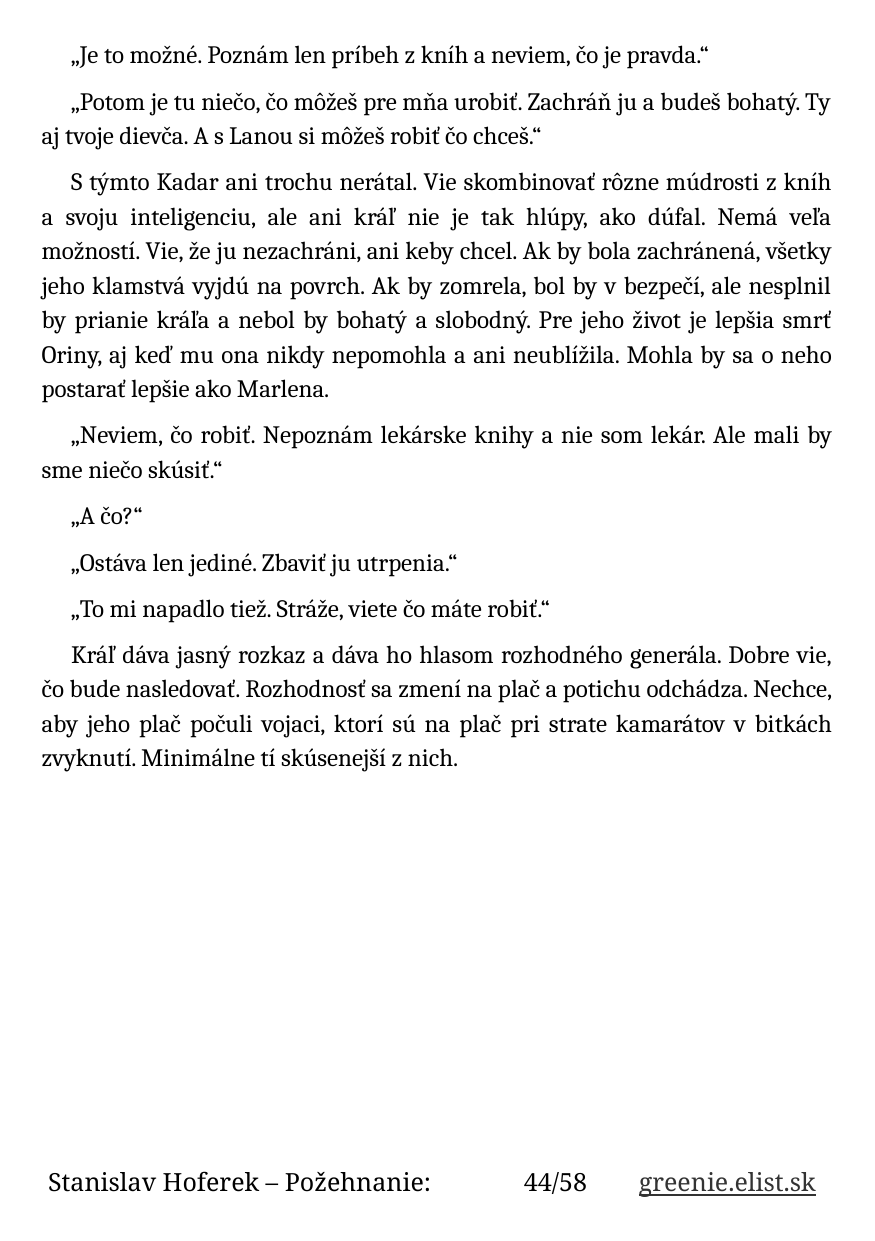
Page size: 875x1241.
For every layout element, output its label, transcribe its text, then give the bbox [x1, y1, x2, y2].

text Kráľ dáva jasný rozkaz a dáva ho hlasom rozhodného generála. Dobre vie, čo bude nasledovať. Rozhodnosť sa zmení na plač a potichu odchádza. Nechce, aby jeho plač počuli vojaci, ktorí sú na plač pri strate kamarátov v bitkách zvyknutí. Minimálne tí skúsenejší z nich. [41, 641, 833, 773]
text „A čo?“ [41, 502, 833, 531]
text S týmto Kadar ani trochu nerátal. Vie skombinovať rôzne múdrosti z kníh a svoju inteligenciu, ale ani kráľ nie je tak hlúpy, ako dúfal. Nemá veľa možností. Vie, že ju nezachráni, ani keby chcel. Ak by bola zachránená, všetky jeho klamstvá vyjdú na povrch. Ak by zomrela, bol by v bezpečí, ale nesplnil by prianie kráľa a nebol by bohatý a slobodný. Pre jeho život je lepšia smrť Oriny, aj keď mu ona nikdy nepomohla a ani neublížila. Mohla by sa o neho postarať lepšie ako Marlena. [41, 168, 833, 404]
text „Ostáva len jediné. Zbaviť ju utrpenia.“ [41, 548, 833, 577]
text „Je to možné. Poznám len príbeh z kníh a neviem, čo je pravda.“ [41, 41, 833, 70]
text „Neviem, čo robiť. Nepoznám lekárske knihy a nie som lekár. Ale mali by sme niečo skúsiť.“ [41, 421, 833, 485]
text „To mi napadlo tiež. Stráže, viete čo máte robiť.“ [41, 595, 833, 623]
text „Potom je tu niečo, čo môžeš pre mňa urobiť. Zachráň ju a budeš bohatý. Ty aj tvoje dievča. A s Lanou si môžeš robiť čo chceš.“ [41, 88, 833, 151]
